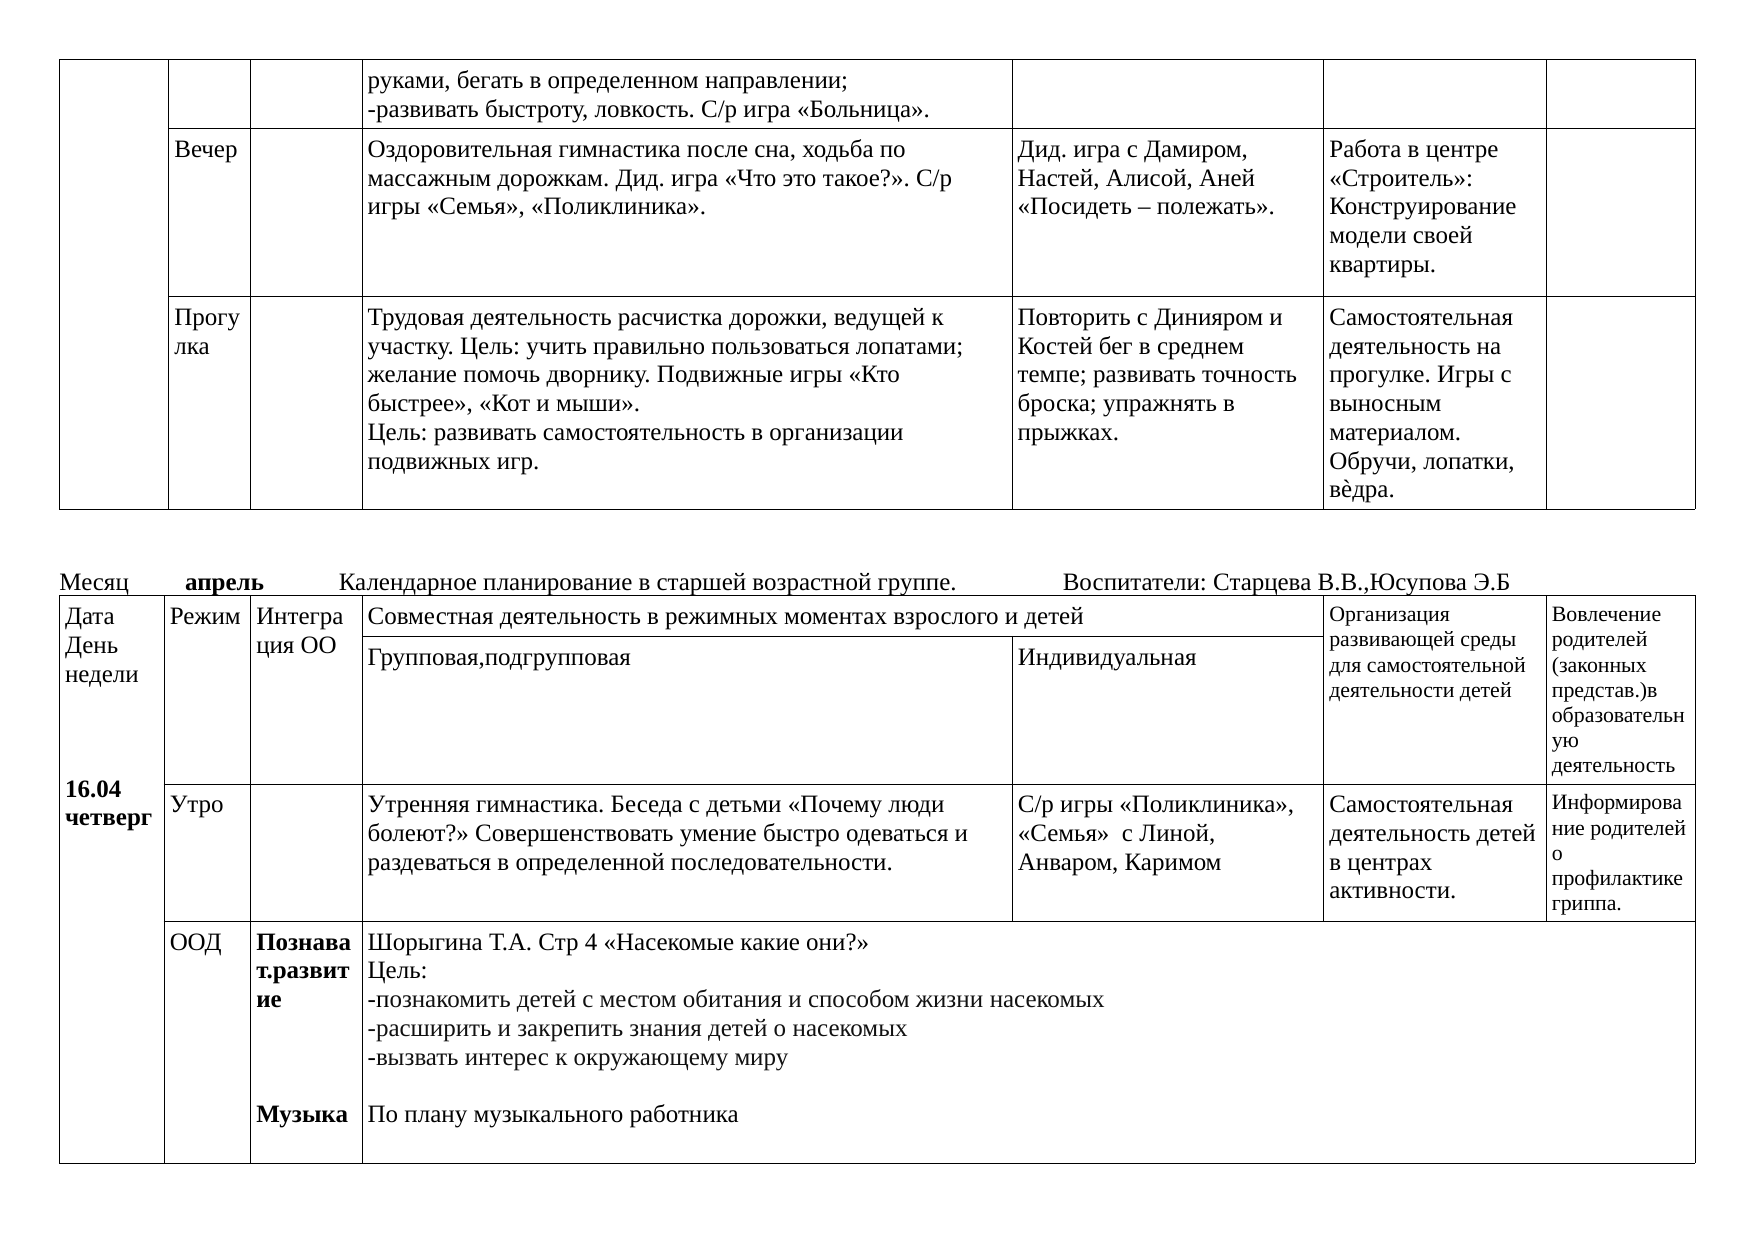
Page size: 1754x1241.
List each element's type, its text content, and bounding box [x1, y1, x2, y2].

table_header Интеграция ОО [251, 596, 362, 783]
table_cell Познават.развитие Музыка [251, 922, 362, 1163]
table_header Режим [165, 596, 250, 783]
table_cell Дид. игра с Дамиром, Настей, Алисой, Аней «Посидеть – полежать». [1013, 129, 1323, 296]
text Месяц апрель Календарное планирование в старшей возрастной группе. Воспитатели: Старцева В.В.,Юсупова Э.Б [59, 567, 1695, 595]
table_cell [1547, 297, 1695, 509]
table_cell Прогулка [169, 297, 250, 509]
table_cell [1013, 60, 1323, 128]
table_cell Утро [165, 785, 250, 921]
table_cell Самостоятельная деятельность детей в центрах активности. [1324, 785, 1546, 921]
table_cell [1547, 60, 1695, 128]
table_cell ООД [165, 922, 250, 1163]
table_cell Вечер [169, 129, 250, 296]
table_cell Утренняя гимнастика. Беседа с детьми «Почему люди болеют?» Совершенствовать умение быстро одеваться и раздеваться в определенной последовательности. [363, 785, 1012, 921]
table_cell [169, 60, 250, 128]
table_cell Оздоровительная гимнастика после сна, ходьба по массажным дорожкам. Дид. игра «Что это такое?». С/р игры «Семья», «Поликлиника». [363, 129, 1012, 296]
table_header Совместная деятельность в режимных моментах взрослого и детей [363, 596, 1323, 636]
table_cell Самостоятельная деятельность на прогулке. Игры с выносным материалом. Обручи, лопатки, вѐдра. [1324, 297, 1546, 509]
table_header [60, 60, 168, 509]
table_cell Информирование родителей о профилактике гриппа. [1547, 785, 1695, 921]
table_header Дата День недели 16.04 четверг [60, 596, 164, 1163]
table_cell [251, 60, 362, 128]
table_cell Шорыгина Т.А. Стр 4 «Насекомые какие они?» Цель: -познакомить детей с местом обитания и способом жизни насекомых -расширить и закрепить знания детей о насекомых -вызвать интерес к окружающему миру По плану музыкального работника [363, 922, 1695, 1163]
table_cell [251, 785, 362, 921]
table_cell С/р игры «Поликлиника», «Семья» с Линой, Анваром, Каримом [1013, 785, 1323, 921]
table_cell Групповая,подгрупповая [363, 637, 1012, 783]
table_cell руками, бегать в определенном направлении; -развивать быстроту, ловкость. С/р игра «Больница». [363, 60, 1012, 128]
table_cell Индивидуальная [1013, 637, 1323, 783]
table_header Организация развивающей среды для самостоятельной деятельности детей [1324, 596, 1546, 783]
table_cell [251, 297, 362, 509]
table_cell [1547, 129, 1695, 296]
table_header Вовлечение родителей (законных представ.)в образовательную деятельность [1547, 596, 1695, 783]
table_cell [251, 129, 362, 296]
table_cell Работа в центре «Строитель»: Конструирование модели своей квартиры. [1324, 129, 1546, 296]
table_cell Повторить с Динияром и Костей бег в среднем темпе; развивать точность броска; упражнять в прыжках. [1013, 297, 1323, 509]
table_cell [1324, 60, 1546, 128]
table_cell Трудовая деятельность расчистка дорожки, ведущей к участку. Цель: учить правильно пользоваться лопатами; желание помочь дворнику. Подвижные игры «Кто быстрее», «Кот и мыши». Цель: развивать самостоятельность в организации подвижных игр. [363, 297, 1012, 509]
